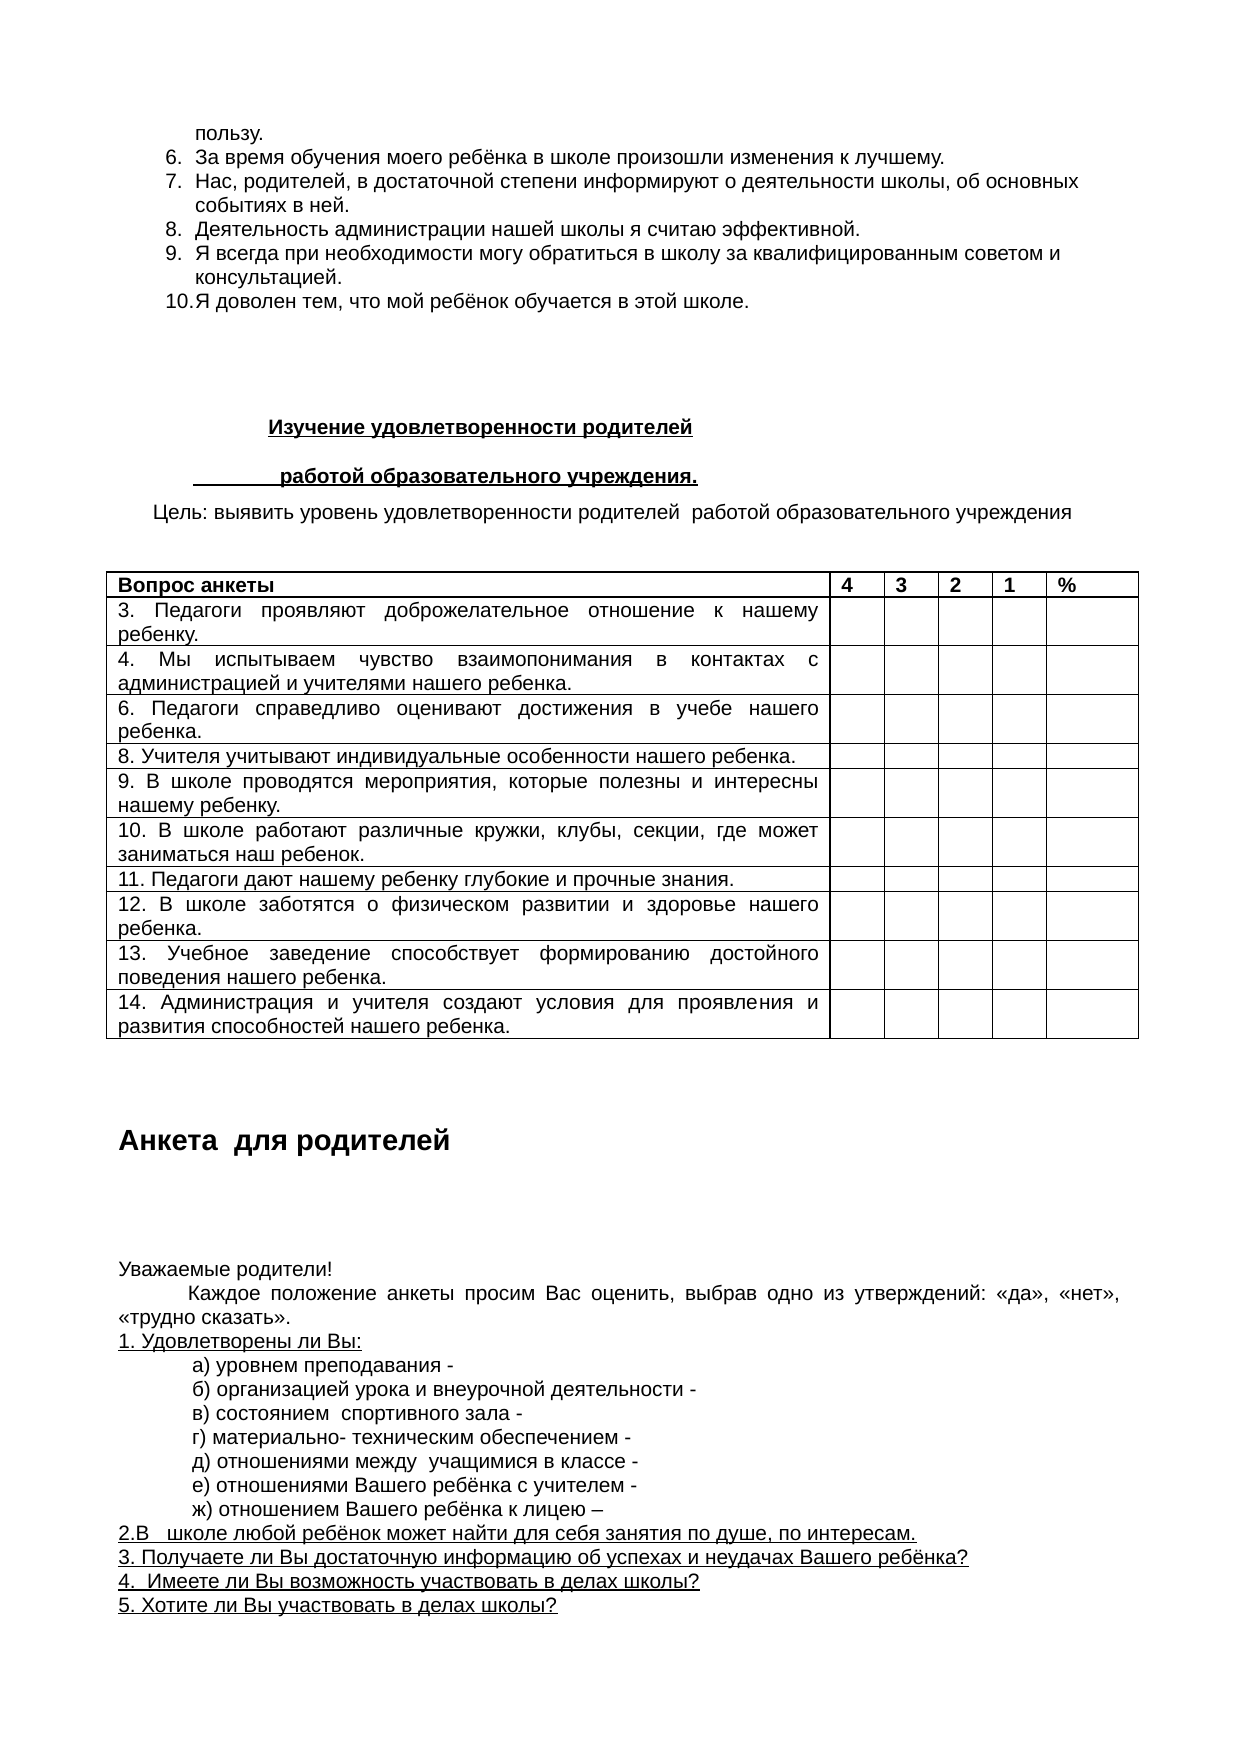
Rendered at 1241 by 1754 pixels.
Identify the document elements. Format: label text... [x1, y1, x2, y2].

table_cell 10. В школе работают различные кружки, клубы, секции, где может заниматься наш ребенок. [107, 818, 829, 866]
table_cell [993, 941, 1046, 989]
text г) материально- техническим обеспечением - [192, 1425, 1122, 1449]
list Изучение удовлетворенности родителей [193, 415, 1122, 439]
table_cell [885, 744, 938, 768]
table_cell [1047, 646, 1138, 694]
text е) отношениями Вашего ребёнка с учителем - [192, 1473, 1122, 1497]
table_cell [993, 990, 1046, 1038]
table_cell [1047, 990, 1138, 1038]
table_header Анкета для родителей Уважаемые родители! Поделитесь, пожалуйста, вашим мнением об образовательном процессе в школе. Прочитайте внимательно каждое утверждение. Если вы с ним согласны, то поставьте рядом с номером вопроса знак «+», если не согласны, то знак «-». I Образовательный процесс в нашей школе ориентирован на развитие личности каждого ребёнка. Методы обучения и воспитательного воздействия по отношению к моему ребёнку обычно приводят к хорошему результату. В нашей школе ученики и родители имеют право выбирать содержание образования (спец. курсы, профили и др.). Мой ребёнок редко жалуется на недомогание и плохое самочувствие во время уроков. Результаты учения моего ребенка учителя оценивают объективно и справедливо. Учителя правильно и своевременно контролируют результаты обучения моего ребёнка. Педагоги учитывают индивидуальные особенности моего ребёнка… Я согласен с содержанием воспитания в школе. II Считаю, что школа имеет хорошую материально-техническую базу. В школе уютно, красиво, чисто. В школе проводится много интересных мероприятий. У детей есть возможность интересно проводить свободное (внеурочное) время. Организацию питания считаю удовлетворительной. Для решения задач обучения и воспитания школа удачно сотрудничает с другими организациями, другими школами, детскими центрами. В школе удачно осуществляется работа с родителями. Я доволен условиями труда в школе. Учебная нагрузка равномерно распределена в течение недели. III Учителя относятся к моему ребёнку так, как он этого заслуживает. Учитель прислушивается к моему родительскому мнению и учитывает его. При решении школьных (классных) вопросов есть возможность взаимодействовать с другими родителями. У моего ребёнка в основном складываются нормальные взаимоотношения с учителями. Мне приятно и интересно бывать на родительских собраниях. В школе доброжелательная психологическая атмосфера. Я доволен(а) обучением в школе. У моего ребёнка в основном хорошие взаимоотношения c одноклассниками. IV Управление школой, которое осуществляет администрация, способствует улучшению образовательного процесса. В школе заботятся о здоровье наших детей, о предупреждении перегрузок. При принятии управленческих решений администрация считается с мнением детей и родителей. У администрации школы я всегда могу получить ответы на интересующие меня вопросы, касающиеся учёбы, личности моего ребёнка. Контроль за учебно-воспитательным процессом, осуществляемый администрацией, приносит пользу. За время обучения моего ребёнка в школе произошли изменения к лучшему. Нас, родителей, в достаточной степени информируют о деятельности школы, об основных событиях в ней. Деятельность администрации нашей школы я считаю эффективной. Я всегда при необходимости могу обратиться в школу за квалифицированным советом и консультацией. Я доволен тем, что мой ребёнок обучается в этой школе. [118, 118, 1122, 345]
table_cell [831, 867, 884, 891]
table_cell [831, 695, 884, 743]
table_cell [1047, 744, 1138, 768]
table_cell [1047, 892, 1138, 940]
table_cell [939, 818, 992, 866]
table_cell [885, 867, 938, 891]
text б) организацией урока и внеурочной деятельности - [192, 1377, 1122, 1401]
table_cell [993, 646, 1046, 694]
text 4. Имеете ли Вы возможность участвовать в делах школы? [118, 1568, 1122, 1592]
table_cell 8. Учителя учитывают индивидуальные особенности наше­го ребенка. [107, 744, 829, 768]
table_header 3 [885, 573, 938, 596]
table_cell [885, 892, 938, 940]
table_cell 6. Педагоги справедливо оценивают достижения в учебе нашего ребенка. [107, 695, 829, 743]
table_cell [939, 892, 992, 940]
table_cell [939, 598, 992, 645]
table_cell [1047, 818, 1138, 866]
text 5. Хотите ли Вы участвовать в делах школы? [118, 1592, 1122, 1616]
text д) отношениями между учащимися в классе - [192, 1449, 1122, 1473]
table_cell [993, 744, 1046, 768]
table_cell [993, 769, 1046, 817]
table_cell [885, 990, 938, 1038]
table_cell 3. Педагоги проявляют доброжелательное отношение к нашему ребенку. [107, 598, 829, 645]
text Уважаемые родители! [118, 1257, 1122, 1281]
table_cell [939, 646, 992, 694]
table_cell [939, 867, 992, 891]
table_header % [1047, 573, 1138, 596]
table_cell [831, 744, 884, 768]
table_cell [939, 941, 992, 989]
table_cell [993, 818, 1046, 866]
table_cell [939, 769, 992, 817]
table_cell [831, 990, 884, 1038]
table_cell [939, 744, 992, 768]
text а) уровнем преподавания - [192, 1353, 1122, 1377]
table_header 1 [993, 573, 1046, 596]
table_cell [885, 646, 938, 694]
table_cell 13. Учебное заведение способствует формированию достой­ного поведения нашего ребенка. [107, 941, 829, 989]
table_cell [831, 769, 884, 817]
text 1. Удовлетворены ли Вы: [118, 1329, 1122, 1353]
table_cell [993, 598, 1046, 645]
table_header 4 [831, 573, 884, 596]
table_cell [831, 892, 884, 940]
table_cell [885, 695, 938, 743]
table_cell [831, 646, 884, 694]
text 3. Получаете ли Вы достаточную информацию об успехах и неудачах Вашего ребёнка? [118, 1544, 1122, 1568]
table_cell [885, 769, 938, 817]
table_cell 12. В школе заботятся о физическом развитии и здоровье нашего ребенка. [107, 892, 829, 940]
text Цель: выявить уровень удовлетворенности родителей работой образовательного учреждения [118, 499, 1122, 523]
table_cell 14. Администрация и учителя создают условия для проявле­ния и развития способностей нашего ребенка. [107, 990, 829, 1038]
table_cell [885, 818, 938, 866]
table_cell [993, 892, 1046, 940]
table_header Вопрос анкеты [107, 573, 829, 596]
table_cell 4. Мы испытываем чувство взаимопонимания в контактах с администрацией и учителями нашего ребенка. [107, 646, 829, 694]
table_cell [939, 990, 992, 1038]
text Анкета для родителей [118, 1123, 1122, 1156]
table_cell 11. Педагоги дают нашему ребенку глубокие и прочные зна­ния. [107, 867, 829, 891]
table_cell [993, 695, 1046, 743]
text работой образовательного учреждения. [193, 463, 1122, 487]
table_cell [1047, 695, 1138, 743]
table_cell [1047, 598, 1138, 645]
table_cell [1047, 769, 1138, 817]
text Каждое положение анкеты просим Вас оценить, выбрав одно из утверждений: «да», «нет», «трудно сказать». [118, 1281, 1122, 1329]
table_cell [993, 867, 1046, 891]
table_cell [885, 598, 938, 645]
table_cell [831, 941, 884, 989]
table_cell [831, 598, 884, 645]
table_header 2 [939, 573, 992, 596]
table_cell [939, 695, 992, 743]
text 2.В школе любой ребёнок может найти для себя занятия по душе, по интересам. [118, 1521, 1122, 1544]
text в) состоянием спортивного зала - [192, 1401, 1122, 1425]
table_cell [1047, 941, 1138, 989]
table_cell 9. В школе проводятся мероприятия, которые полезны и интересны нашему ребенку. [107, 769, 829, 817]
table_cell [885, 941, 938, 989]
table_cell [1047, 867, 1138, 891]
text ж) отношением Вашего ребёнка к лицею – [192, 1497, 1122, 1521]
table_cell [831, 818, 884, 866]
